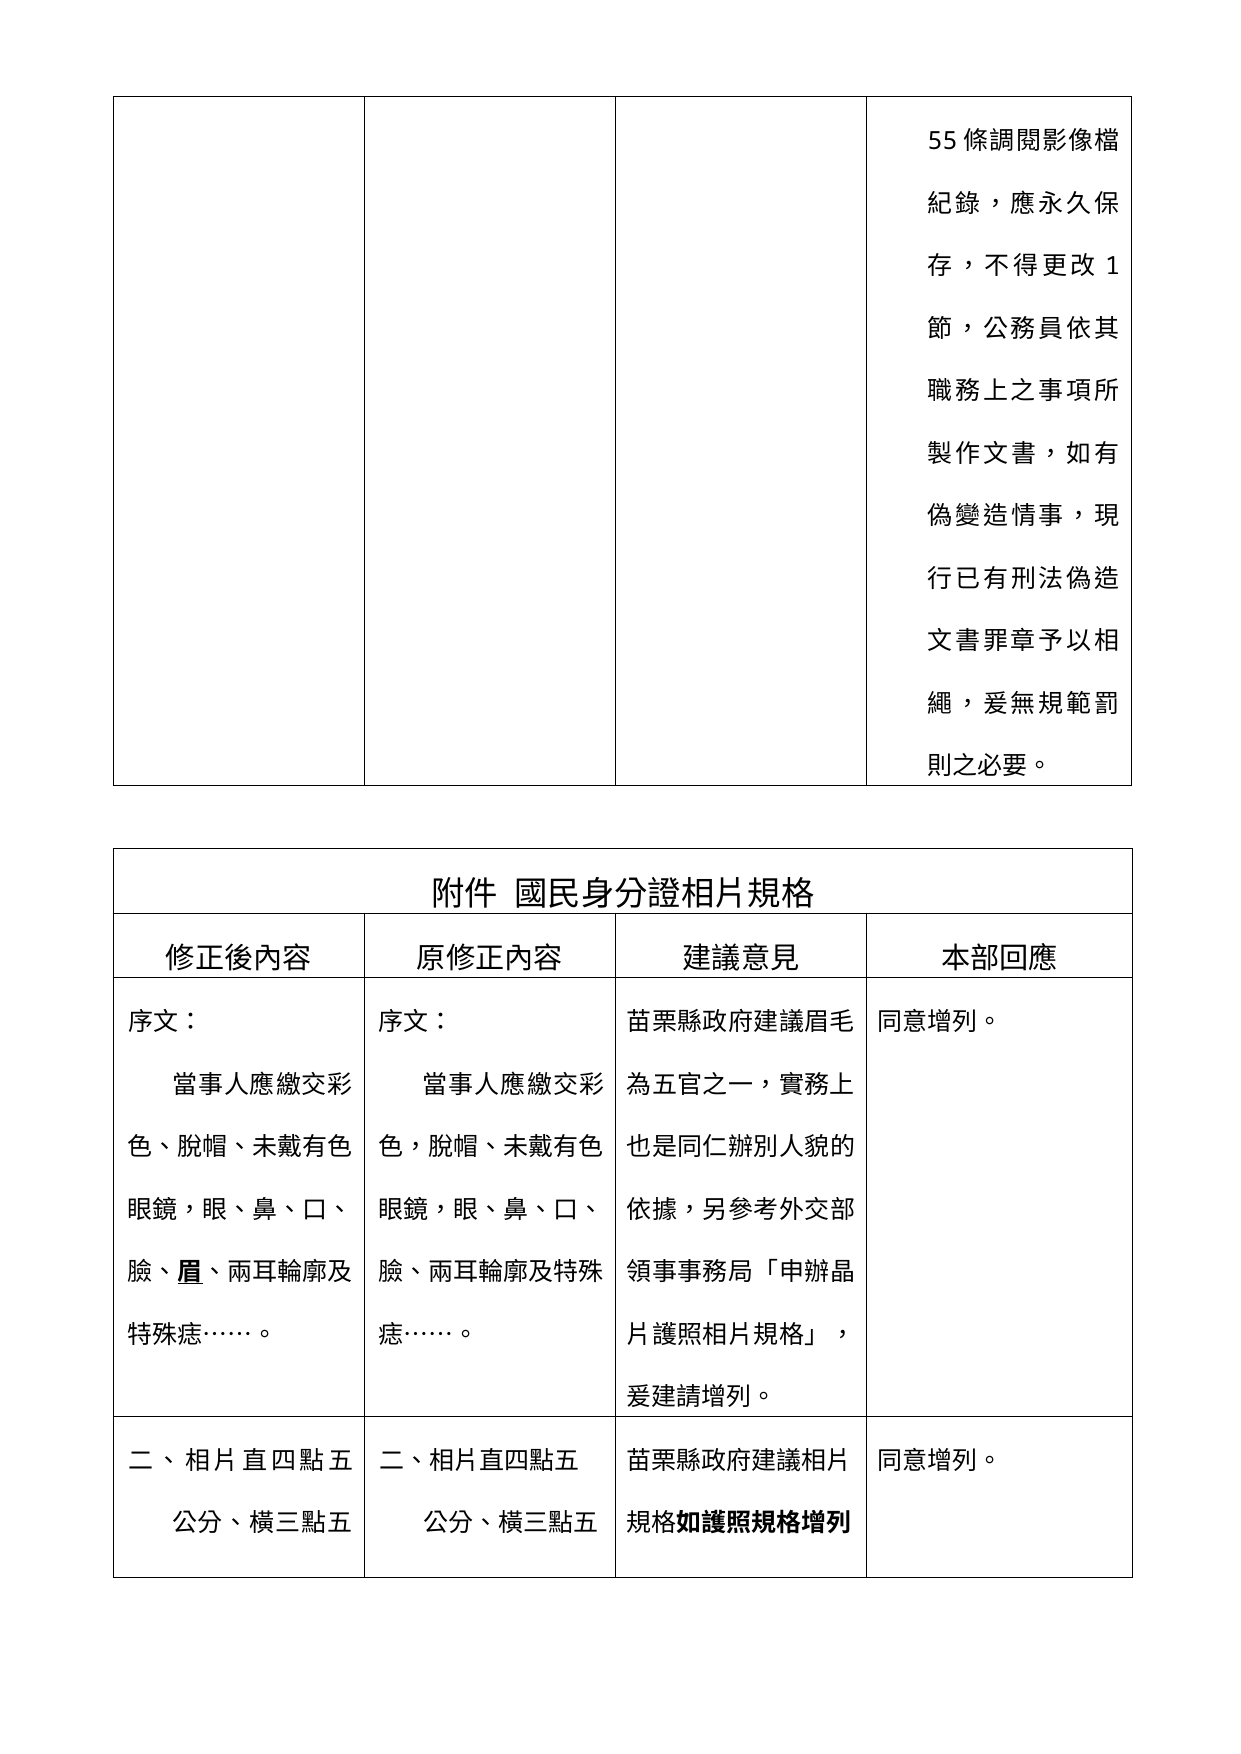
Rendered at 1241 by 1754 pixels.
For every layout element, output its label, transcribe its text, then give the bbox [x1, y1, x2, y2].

table_cell [616, 97, 866, 785]
table_cell 同意增列。 [867, 1417, 1132, 1577]
table_cell 原修正內容 [365, 914, 615, 977]
table_cell 苗栗縣政府建議眉毛為五官之一，實務上也是同仁辦別人貌的依據，另參考外交部領事事務局「申辦晶片護照相片規格」，爰建請增列。 [616, 978, 866, 1416]
table_cell 二、相片直四點五公分、橫三點五 [114, 1417, 364, 1577]
table_cell 序文： 當事人應繳交彩色、脫帽、未戴有色眼鏡，眼、鼻、口、臉、眉、兩耳輪廓及特殊痣……。 [114, 978, 364, 1416]
table_cell 修正後內容 [114, 914, 364, 977]
table_cell 本部回應 [867, 914, 1132, 977]
table_cell 同意增列。 [867, 978, 1132, 1416]
table_cell [114, 97, 364, 785]
table_cell [365, 97, 615, 785]
table_cell 有關違反第11條晶片不得儲存第一項各區項目以外之資料1節，戶籍法第54條規定，國民身分證，由戶政事務所依據戶籍資料列印製發。如有違反情事，現行已有刑法偽造文書罪章予以相繩。 有關違反第13條查驗國民身分證卡面資料即可辨識個人身分或確認國民身分證真偽者，不得強制要求讀取國民身分證晶片資料1節，查本辦法第13條之規定即屬行政程序法第7條比例原則，行政機關如有違反情事，將構成不法之行政行為，依法得提起訴願或行政訴訟請求撤銷，或請求民事上損害賠償。如侵害手段構成刑法強制罪則應提起公訴，爰無規範罰則之必要。 有關違反第14條晶片內之公開區或加密區資料不得作為網路之身分識別使用1節，無自然人憑證功能，不具電子簽章所定之數位簽章及電子憑證功能，即不能作為網路之個人身分識別使用，爰無規範罰則之必要。 有關違反第55條調閱影像檔紀錄，應永久保存，不得更改1節，公務員依其職務上之事項所製作文書，如有偽變造情事，現行已有刑法偽造文書罪章予以相繩，爰無規範罰則之必要。 [867, 97, 1131, 785]
table_header 附件 國民身分證相片規格 [114, 849, 1132, 913]
table_cell 建議意見 [616, 914, 866, 977]
table_cell 序文： 當事人應繳交彩色，脫帽、未戴有色眼鏡，眼、鼻、口、臉、兩耳輪廓及特殊痣……。 [365, 978, 615, 1416]
table_cell 二、相片直四點五公分、橫三點五 [365, 1417, 615, 1577]
table_cell 苗栗縣政府建議相片規格如護照規格增列 [616, 1417, 866, 1577]
